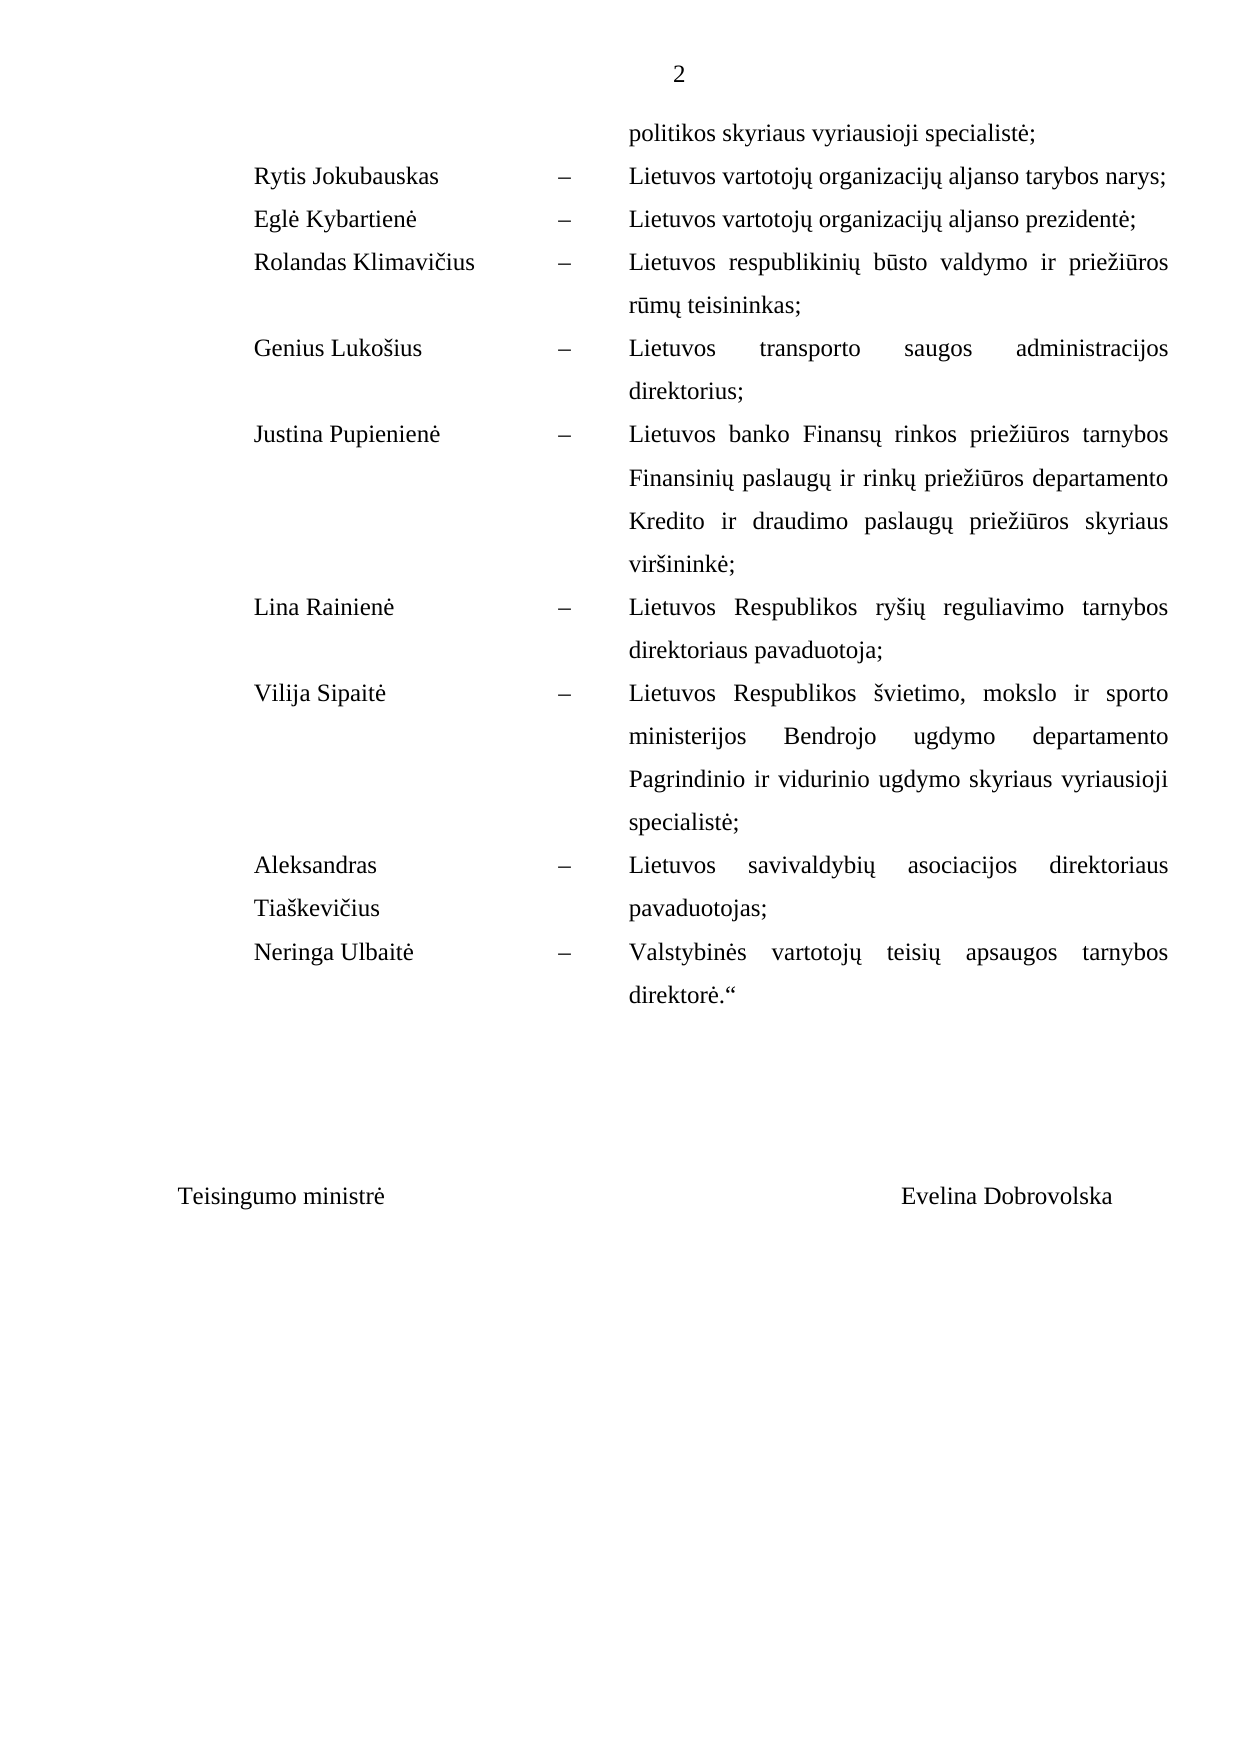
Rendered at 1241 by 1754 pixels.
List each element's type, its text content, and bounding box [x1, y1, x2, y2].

table_cell [511, 118, 617, 161]
table_cell – [511, 333, 617, 419]
table_cell – [511, 937, 617, 1023]
table_cell Rytis Jokubauskas [242, 161, 511, 204]
table_cell – [511, 247, 617, 333]
table_cell Lietuvos vartotojų organizacijų aljanso prezidentė; [617, 204, 1180, 247]
table_cell [242, 118, 511, 161]
table_cell Neringa Ulbaitė [242, 937, 511, 1023]
table_cell Lietuvos transporto saugos administracijos direktorius; [617, 333, 1180, 419]
table_cell Lietuvos savivaldybių asociacijos direktoriaus pavaduotojas; [617, 850, 1180, 937]
table_cell – [511, 420, 617, 592]
table_cell Eglė Kybartienė [242, 204, 511, 247]
table_cell Lietuvos Respublikos švietimo, mokslo ir sporto ministerijos Bendrojo ugdymo departamento Pagrindinio ir vidurinio ugdymo skyriaus vyriausioji specialistė; [617, 678, 1180, 850]
table_cell politikos skyriaus vyriausioji specialistė; [617, 118, 1180, 161]
table_cell – [511, 161, 617, 204]
table_cell Lina Rainienė [242, 592, 511, 678]
table_cell Rolandas Klimavičius [242, 247, 511, 333]
text Teisingumo ministrė Evelina Dobrovolska [177, 1173, 1181, 1210]
table_cell – [511, 678, 617, 850]
table_cell Genius Lukošius [242, 333, 511, 419]
table_cell Valstybinės vartotojų teisių apsaugos tarnybos direktorė.“ [617, 937, 1180, 1023]
table_cell Lietuvos banko Finansų rinkos priežiūros tarnybos Finansinių paslaugų ir rinkų priežiūros departamento Kredito ir draudimo paslaugų priežiūros skyriaus viršininkė; [617, 420, 1180, 592]
table_cell Justina Pupienienė [242, 420, 511, 592]
table_cell Lietuvos vartotojų organizacijų aljanso tarybos narys; [617, 161, 1180, 204]
table_cell Lietuvos Respublikos ryšių reguliavimo tarnybos direktoriaus pavaduotoja; [617, 592, 1180, 678]
table_cell Lietuvos respublikinių būsto valdymo ir priežiūros rūmų teisininkas; [617, 247, 1180, 333]
table_cell – [511, 592, 617, 678]
table_cell Aleksandras Tiaškevičius [242, 850, 511, 937]
table_cell – [511, 204, 617, 247]
table_cell Vilija Sipaitė [242, 678, 511, 850]
table_cell – [511, 850, 617, 937]
